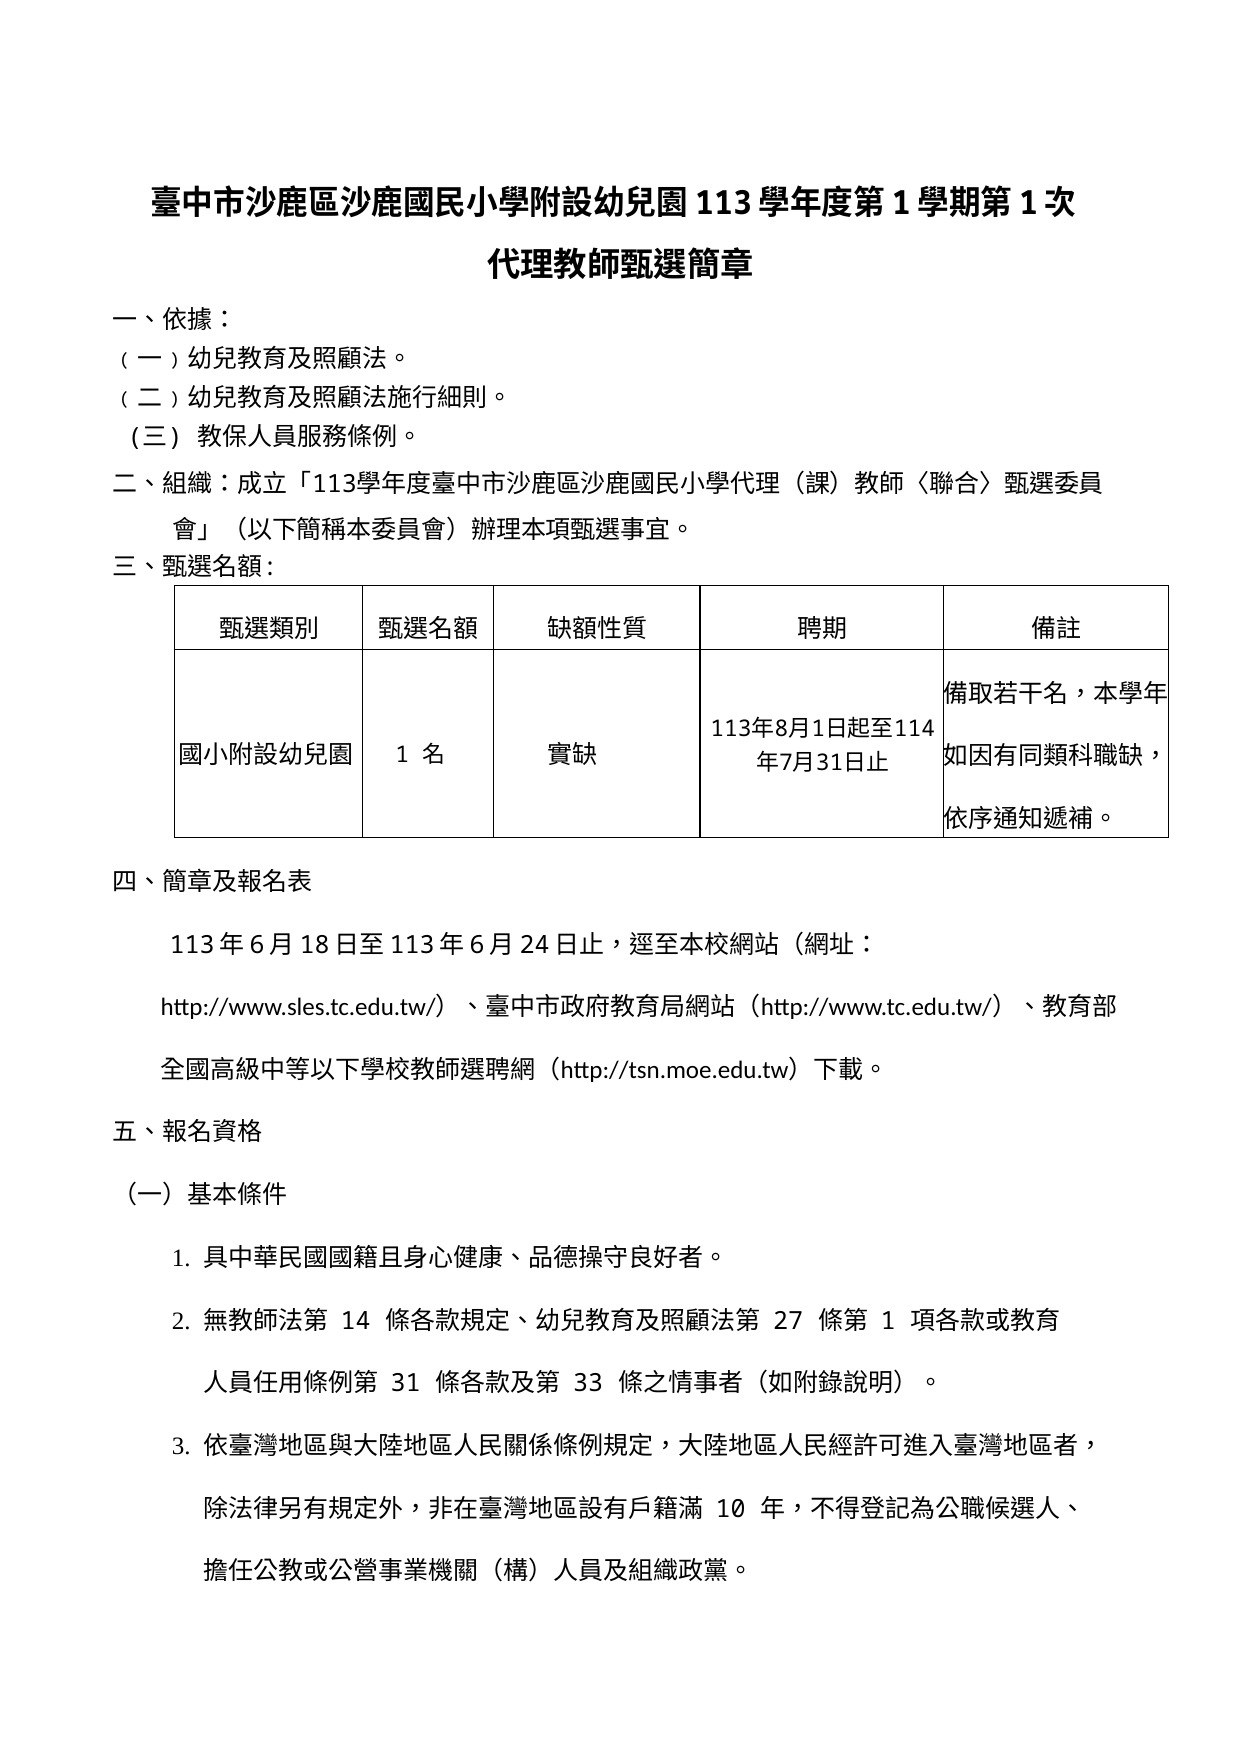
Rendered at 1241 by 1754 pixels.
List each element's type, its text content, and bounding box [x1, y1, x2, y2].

table_header 缺額性質 [494, 586, 699, 649]
text ﹙一﹚幼兒教育及照顧法。 [112, 339, 1128, 375]
text 會」（以下簡稱本委員會）辦理本項甄選事宜。 [112, 510, 1128, 546]
text 113年6月18日至113年6月24日止，逕至本校網站（網址：http://www.sles.tc.edu.tw/）、臺中市政府教育局網站（http://www.tc.edu.tw/）、教育部全國高級中等以下學校教師選聘網（http://tsn.moe.edu.tw）下載。 [112, 901, 1128, 1088]
text 臺中市沙鹿區沙鹿國民小學附設幼兒園113學年度第1學期第1次 [112, 158, 1113, 221]
text ﹙二﹚幼兒教育及照顧法施行細則。 [112, 378, 1128, 414]
list 具中華民國國籍且身心健康、品德操守良好者。 [172, 1214, 1081, 1276]
list 依臺灣地區與大陸地區人民關係條例規定，大陸地區人民經許可進入臺灣地區者，除法律另有規定外，非在臺灣地區設有戶籍滿 10 年，不得登記為公職候選人、擔任公教或公營事業機關（構）人員及組織政黨。 [172, 1402, 1081, 1590]
text 四、簡章及報名表 [112, 838, 1128, 901]
table_header 甄選名額 [363, 586, 493, 649]
table_header 備註 [944, 586, 1168, 649]
text 三、甄選名額: [112, 546, 1128, 583]
text 二、組織：成立「113學年度臺中市沙鹿區沙鹿國民小學代理（課）教師〈聯合〉甄選委員 [112, 463, 1128, 499]
text （一）基本條件 [112, 1151, 1081, 1214]
table_cell 1 名 [363, 650, 493, 837]
table_cell 備取若干名，本學年如因有同類科職缺，依序通知遞補。 [944, 650, 1168, 837]
table_cell 國小附設幼兒園 [175, 650, 362, 837]
list 無教師法第 14 條各款規定、幼兒教育及照顧法第 27 條第 1 項各款或教育人員任用條例第 31 條各款及第 33 條之情事者（如附錄說明）。 [172, 1277, 1081, 1402]
text (三) 教保人員服務條例。 [112, 416, 1128, 453]
table_cell 113年8月1日起至114年7月31日止 [701, 650, 943, 837]
text 代理教師甄選簡章 [112, 221, 1128, 283]
text 五、報名資格 [112, 1088, 1128, 1151]
table_cell 實缺 [494, 650, 699, 837]
table_header 甄選類別 [175, 586, 362, 649]
text 一、依據： [112, 300, 1128, 336]
table_header 聘期 [701, 586, 943, 649]
